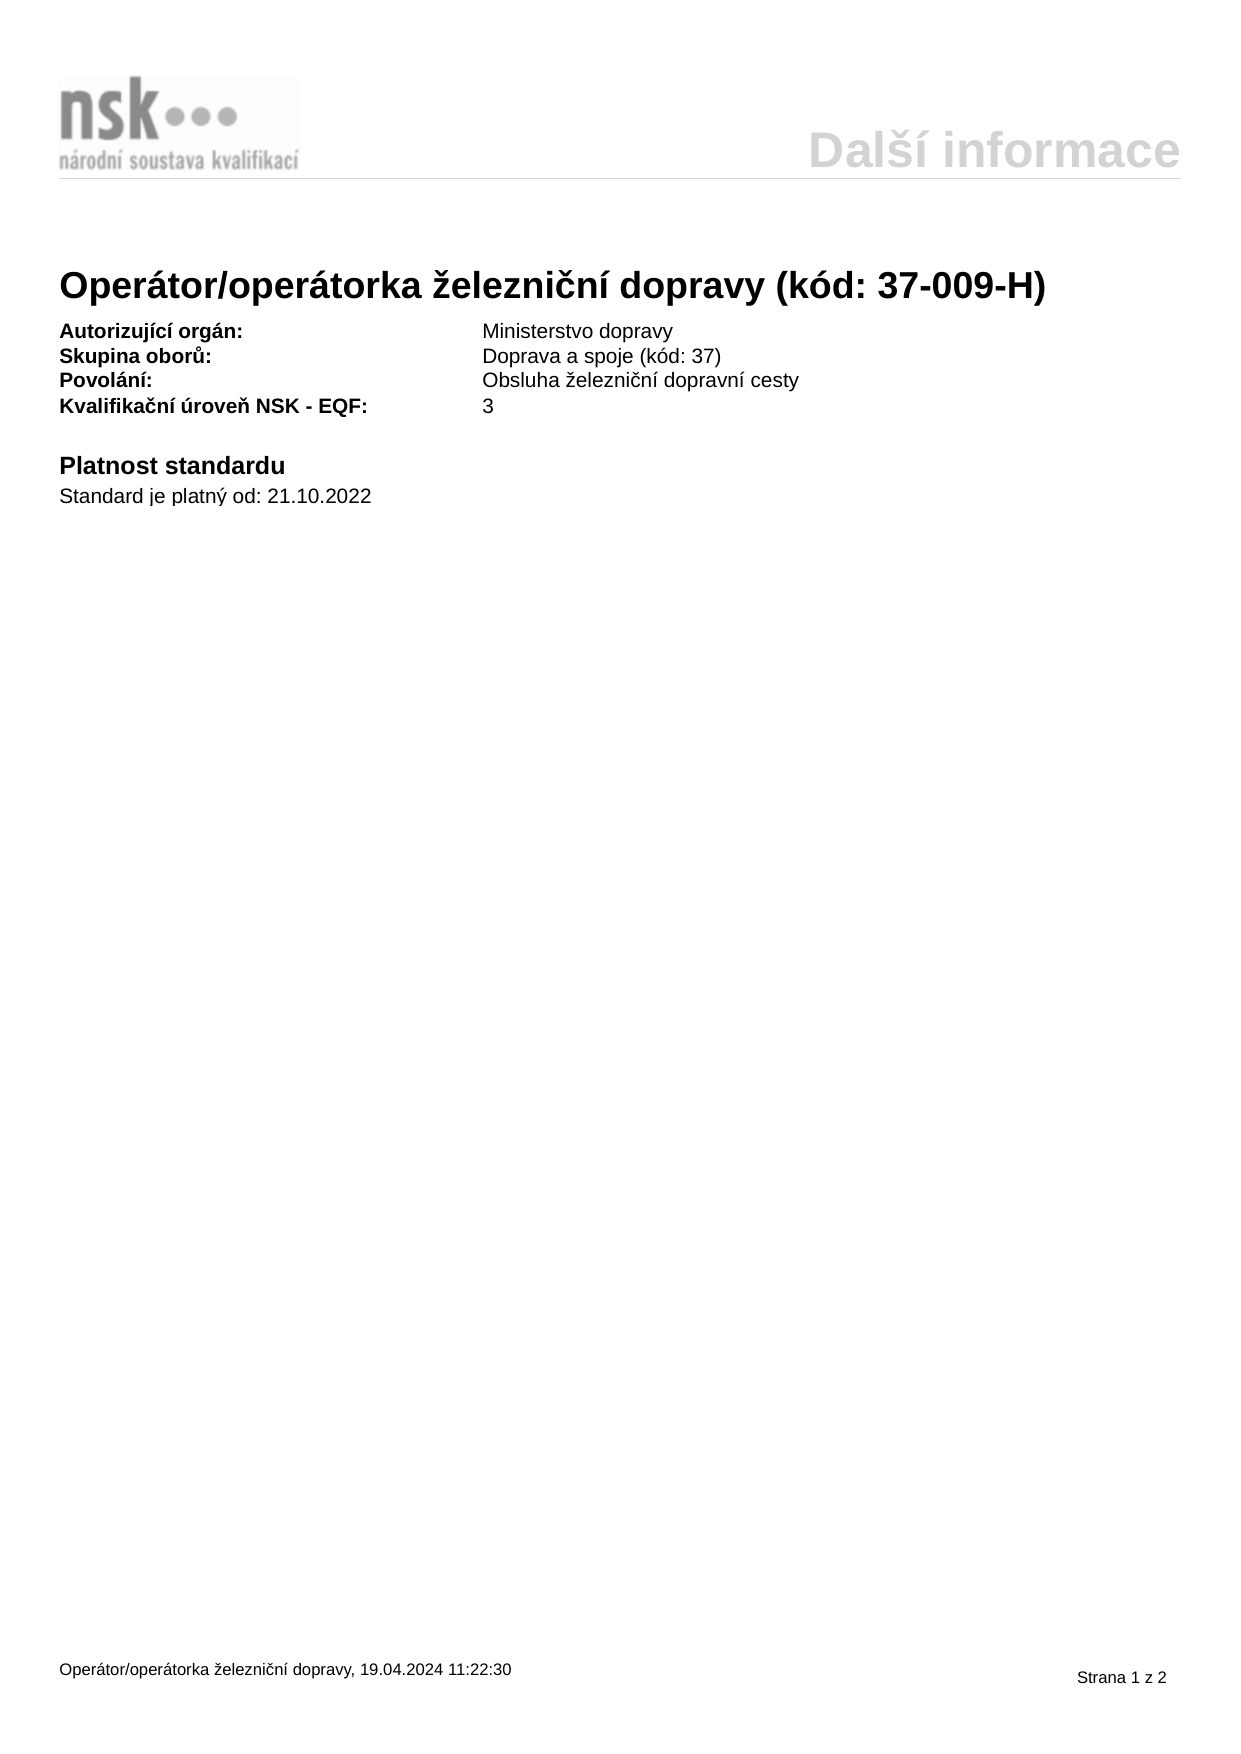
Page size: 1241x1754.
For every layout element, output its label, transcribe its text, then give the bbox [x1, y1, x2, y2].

table_cell [482, 172, 619, 178]
table_cell [861, 1384, 1167, 1659]
table_cell [119, 806, 482, 1106]
table_cell [59, 806, 119, 1106]
table_cell [619, 418, 627, 447]
table_cell [627, 1384, 861, 1659]
table_cell Kvalifikační úroveň NSK - EQF: [59, 394, 482, 417]
table_cell [627, 806, 861, 1106]
table_cell [861, 196, 1167, 224]
table_cell 3 [482, 394, 1181, 417]
table_cell Standard je platný od: 21.10.2022 [59, 484, 1181, 506]
table_cell [1167, 1106, 1181, 1383]
table_cell Autorizující orgán: [59, 319, 482, 343]
table_cell [619, 1106, 627, 1383]
table_header [620, 59, 627, 172]
table_cell [1167, 806, 1181, 1106]
table_cell [59, 418, 119, 447]
table_cell Povolání: [59, 368, 482, 392]
table_cell [619, 307, 627, 319]
table_cell [119, 1384, 482, 1659]
table_cell [1167, 1660, 1181, 1696]
table_cell [627, 307, 861, 319]
picture [58, 59, 620, 172]
table_cell [861, 506, 1167, 806]
table_cell [619, 1384, 627, 1659]
table_cell Operátor/operátorka železniční dopravy, 19.04.2024 11:22:30 [59, 1660, 861, 1696]
table_cell [861, 1106, 1167, 1383]
table_cell [59, 172, 119, 178]
table_cell [619, 806, 627, 1106]
table_cell [59, 1106, 119, 1383]
table_cell [482, 506, 619, 806]
table_cell [1167, 506, 1181, 806]
table_cell Doprava a spoje (kód: 37) [482, 344, 1181, 368]
table_cell [619, 196, 627, 224]
table_cell [482, 196, 619, 224]
table_cell [627, 196, 861, 224]
table_cell [482, 1384, 619, 1659]
table_cell [1167, 418, 1181, 447]
table_cell Operátor/operátorka železniční dopravy (kód: 37-009-H) [59, 224, 1181, 307]
table_cell [627, 506, 861, 806]
table_cell [482, 1106, 619, 1383]
table_cell [482, 806, 619, 1106]
table_cell [59, 506, 119, 806]
table_cell Ministerstvo dopravy [482, 319, 1181, 344]
table_cell [119, 196, 482, 224]
table_cell [119, 418, 482, 447]
table_cell [627, 418, 861, 447]
table_cell Skupina oborů: [59, 344, 482, 368]
table_cell [861, 806, 1167, 1106]
table_cell [59, 179, 1181, 196]
table_cell [482, 307, 619, 319]
table_cell [482, 418, 619, 447]
table_cell [1167, 307, 1181, 319]
table_cell Obsluha železniční dopravní cesty [482, 368, 1181, 393]
table_cell [619, 172, 627, 178]
table_cell [619, 506, 627, 806]
table_cell [59, 307, 119, 319]
table_cell [119, 172, 482, 178]
table_cell Strana 1 z 2 [861, 1660, 1167, 1696]
table_cell [627, 1106, 861, 1383]
table_cell [59, 196, 119, 224]
table_cell [59, 1384, 119, 1659]
table_cell [119, 307, 482, 319]
table_header Další informace [627, 59, 1181, 178]
table_cell [119, 1106, 482, 1383]
table_cell [861, 307, 1167, 319]
table_cell [861, 418, 1167, 447]
table_cell [1167, 1384, 1181, 1659]
table_cell [119, 506, 482, 806]
table_cell [1167, 196, 1181, 224]
table_cell Platnost standardu [59, 448, 1181, 483]
